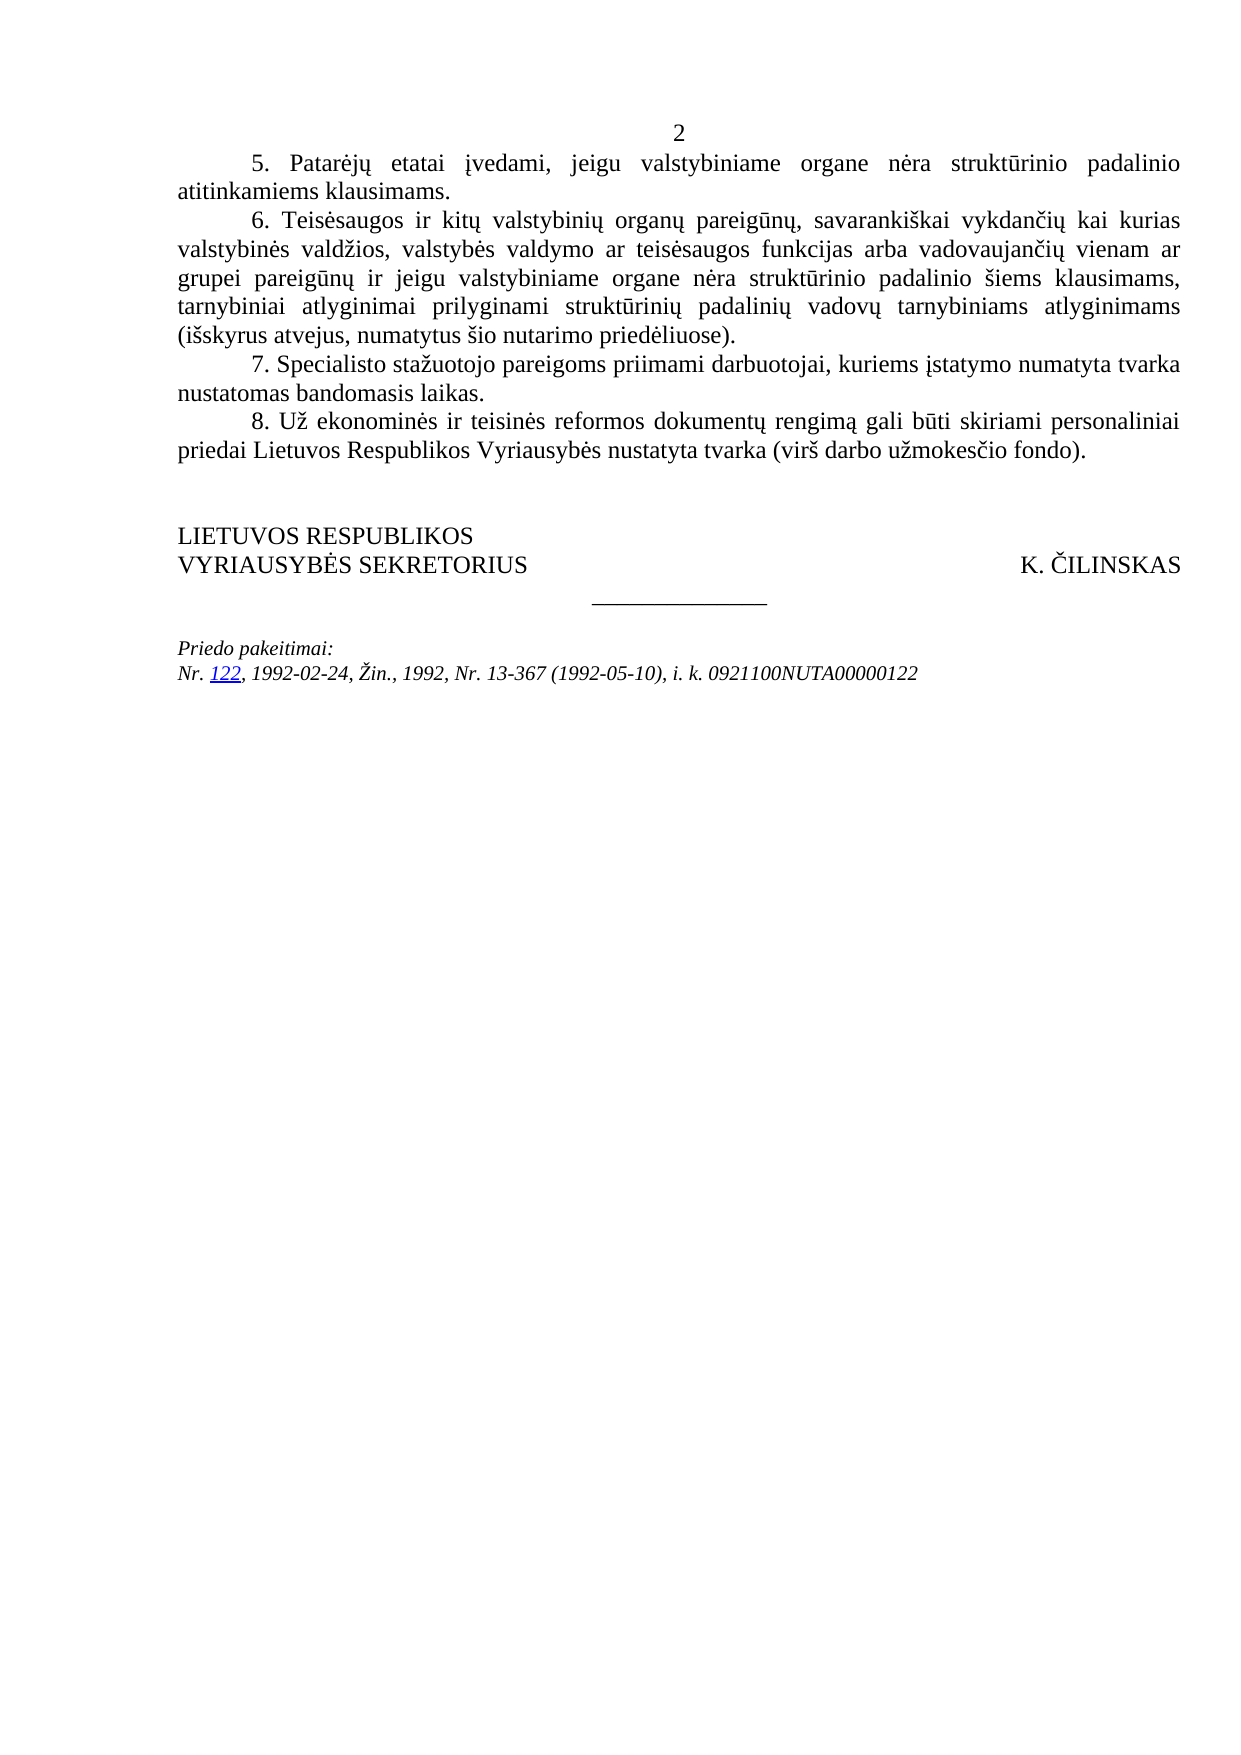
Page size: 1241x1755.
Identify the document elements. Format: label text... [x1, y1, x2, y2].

text Priedo pakeitimai: [177, 636, 1181, 660]
text VYRIAUSYBĖS SEKRETORIUS K. ČILINSKAS [177, 550, 1181, 579]
text Nr. 122, 1992-02-24, Žin., 1992, Nr. 13-367 (1992-05-10), i. k. 0921100NUTA00000122 [177, 660, 1181, 684]
text LIETUVOS RESPUBLIKOS [177, 521, 1181, 550]
text 8. Už ekonominės ir teisinės reformos dokumentų rengimą gali būti skiriami personaliniai priedai Lietuvos Respublikos Vyriausybės nustatyta tvarka (virš darbo užmokesčio fondo). [177, 406, 1181, 464]
text 5. Patarėjų etatai įvedami, jeigu valstybiniame organe nėra struktūrinio padalinio atitinkamiems klausimams. [177, 148, 1181, 205]
text 7. Specialisto stažuotojo pareigoms priimami darbuotojai, kuriems įstatymo numatyta tvarka nustatomas bandomasis laikas. [177, 349, 1181, 406]
text ______________ [177, 579, 1181, 608]
text 6. Teisėsaugos ir kitų valstybinių organų pareigūnų, savarankiškai vykdančių kai kurias valstybinės valdžios, valstybės valdymo ar teisėsaugos funkcijas arba vadovaujančių vienam ar grupei pareigūnų ir jeigu valstybiniame organe nėra struktūrinio padalinio šiems klausimams, tarnybiniai atlyginimai prilyginami struktūrinių padalinių vadovų tarnybiniams atlyginimams (išskyrus atvejus, numatytus šio nutarimo priedėliuose). [177, 205, 1181, 349]
